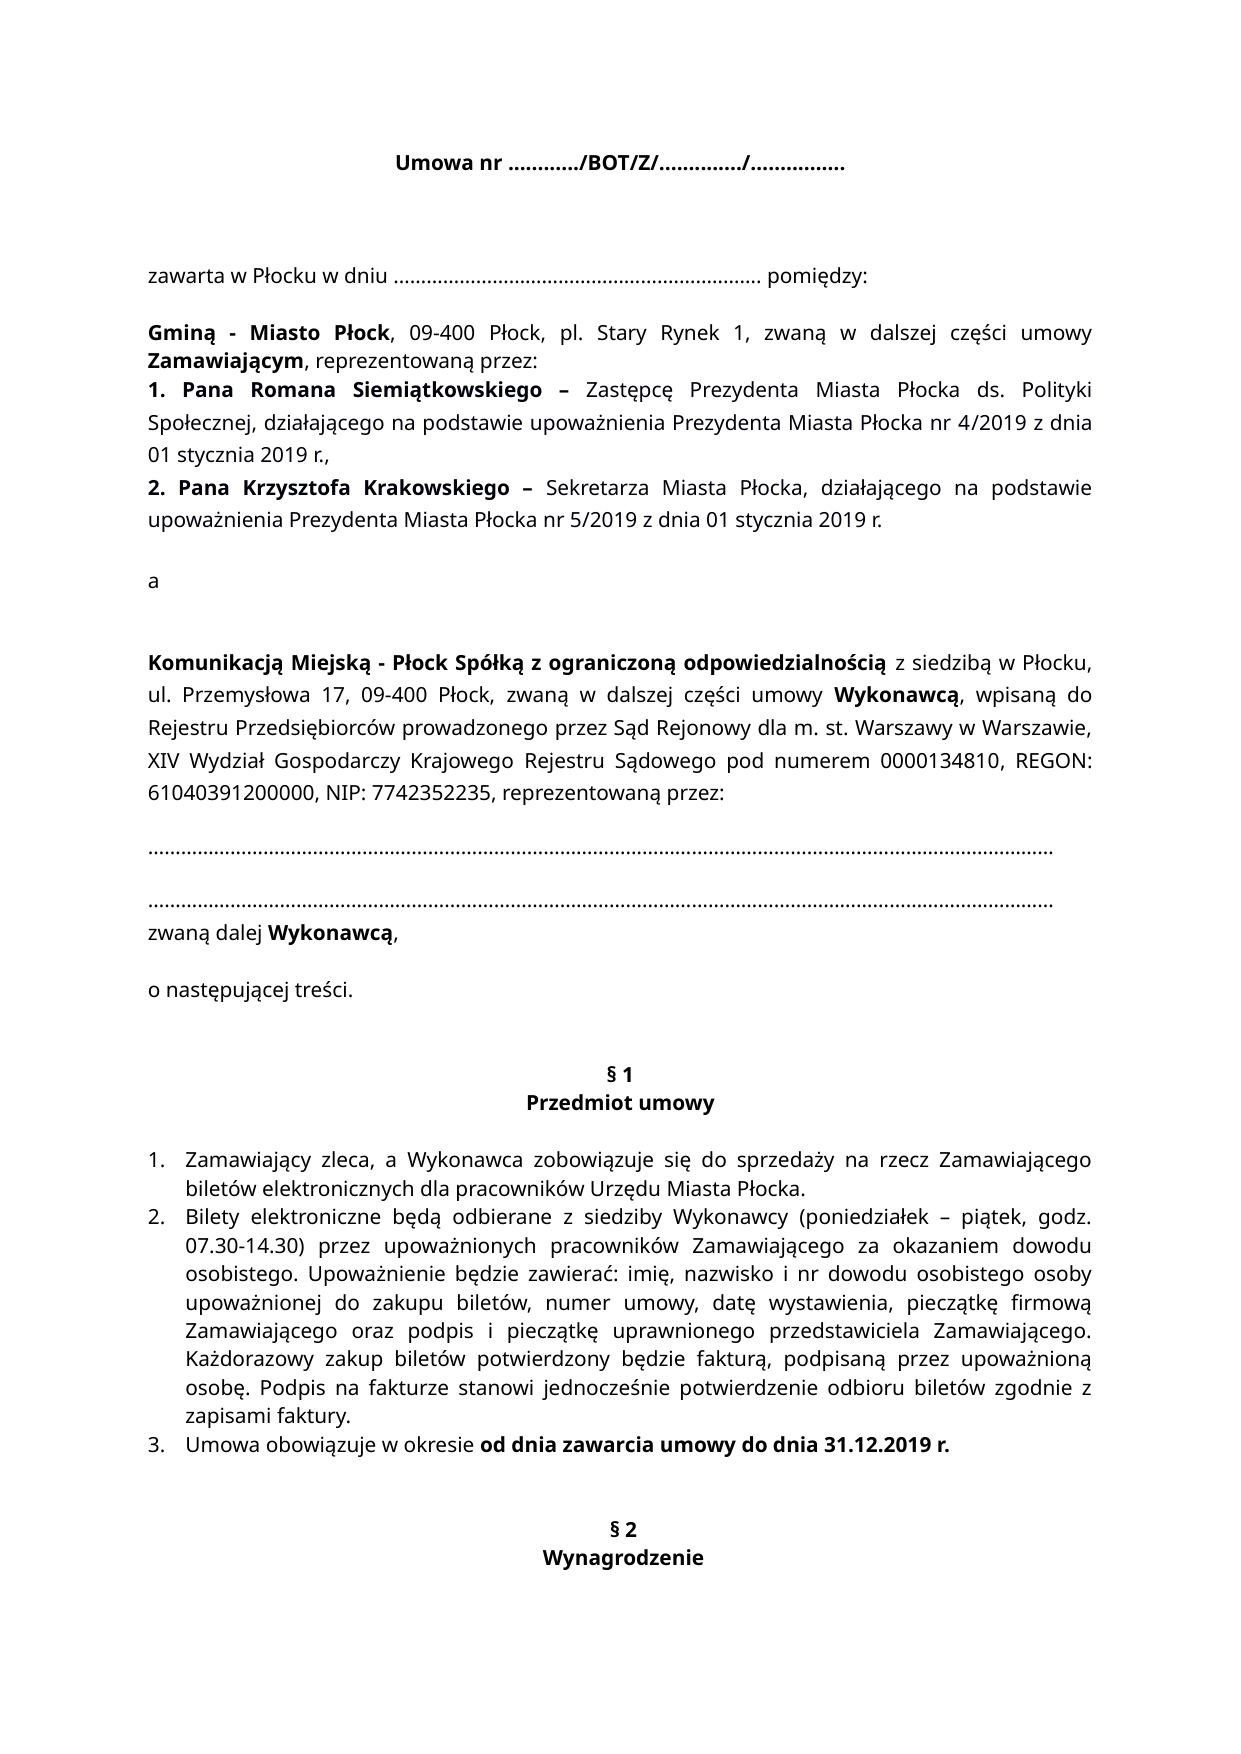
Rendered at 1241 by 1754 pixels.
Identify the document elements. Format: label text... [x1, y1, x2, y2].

text Umowa nr ............/BOT/Z/............../……...……. [148, 148, 1093, 176]
text ………………………………………………………………………………………………………………………………………………… [148, 885, 1093, 914]
text zwaną dalej Wykonawcą, [148, 918, 1093, 946]
text ………………………………………………………………………………………………………………………………………………… [148, 832, 1093, 860]
text Przedmiot umowy [148, 1088, 1093, 1117]
list Bilety elektroniczne będą odbierane z siedziby Wykonawcy (poniedziałek – piątek, godz. 07.30-14.30) przez upoważnionych pracowników Zamawiającego za okazaniem dowodu osobistego. Upoważnienie będzie zawierać: imię, nazwisko i nr dowodu osobistego osoby upoważnionej do zakupu biletów, numer umowy, datę wystawienia, pieczątkę firmową Zamawiającego oraz podpis i pieczątkę uprawnionego przedstawiciela Zamawiającego. Każdorazowy zakup biletów potwierdzony będzie fakturą, podpisaną przez upoważnioną osobę. Podpis na fakturze stanowi jednocześnie potwierdzenie odbioru biletów zgodnie z zapisami faktury. [148, 1202, 1093, 1430]
text Gminą - Miasto Płock, 09-400 Płock, pl. Stary Rynek 1, zwaną w dalszej części umowy Zamawiającym, reprezentowaną przez: [148, 318, 1093, 375]
list Zamawiający zleca, a Wykonawca zobowiązuje się do sprzedaży na rzecz Zamawiającego biletów elektronicznych dla pracowników Urzędu Miasta Płocka. [148, 1145, 1093, 1202]
text § 1 [148, 1060, 1093, 1088]
text 1. Pana Romana Siemiątkowskiego – Zastępcę Prezydenta Miasta Płocka ds. Polityki Społecznej, działającego na podstawie upoważnienia Prezydenta Miasta Płocka nr 4/2019 z dnia 01 stycznia 2019 r., [148, 375, 1093, 469]
text zawarta w Płocku w dniu ………………………………………….……..………. pomiędzy: [148, 261, 1093, 290]
text Wynagrodzenie [154, 1543, 1093, 1572]
text 2. Pana Krzysztofa Krakowskiego – Sekretarza Miasta Płocka, działającego na podstawie upoważnienia Prezydenta Miasta Płocka nr 5/2019 z dnia 01 stycznia 2019 r. [148, 473, 1093, 534]
text § 2 [154, 1515, 1093, 1543]
list Umowa obowiązuje w okresie od dnia zawarcia umowy do dnia 31.12.2019 r. [148, 1430, 1093, 1458]
text o następującej treści. [148, 975, 1093, 1003]
text a [148, 567, 1093, 595]
text Komunikacją Miejską - Płock Spółką z ograniczoną odpowiedzialnością z siedzibą w Płocku, ul. Przemysłowa 17, 09-400 Płock, zwaną w dalszej części umowy Wykonawcą, wpisaną do Rejestru Przedsiębiorców prowadzonego przez Sąd Rejonowy dla m. st. Warszawy w Warszawie, XIV Wydział Gospodarczy Krajowego Rejestru Sądowego pod numerem 0000134810, REGON: 61040391200000, NIP: 7742352235, reprezentowaną przez: [148, 648, 1093, 807]
